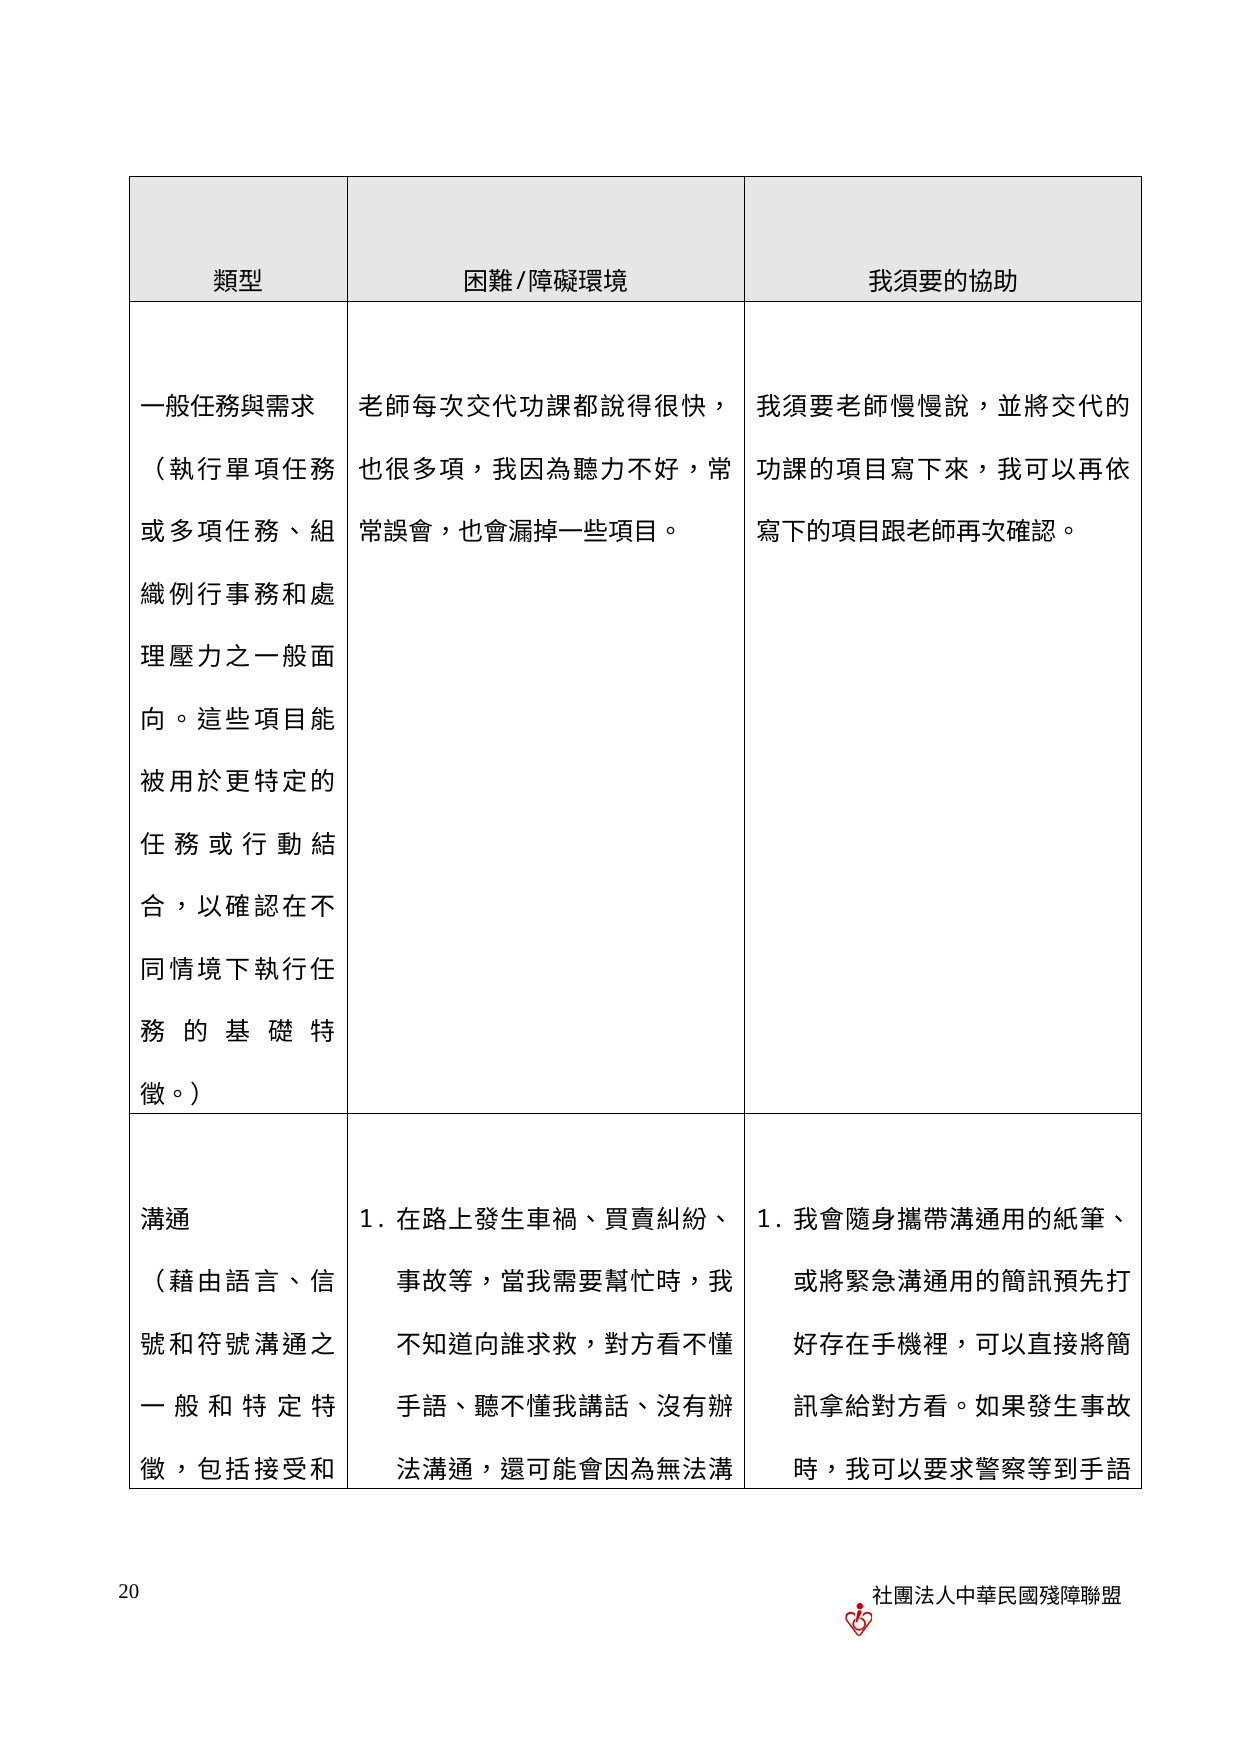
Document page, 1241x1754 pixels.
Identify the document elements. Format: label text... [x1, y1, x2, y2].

table_header 我須要的協助 [745, 177, 1141, 301]
table_cell 溝通 （藉由語言、信號和符號溝通之一般和特定特徵，包括接受和 [130, 1114, 347, 1488]
table_header 類型 [130, 177, 347, 301]
table_cell 一般任務與需求 （執行單項任務或多項任務、組織例行事務和處理壓力之一般面向。這些項目能被用於更特定的任務或行動結合，以確認在不同情境下執行任務的基礎特徵。） [130, 302, 347, 1113]
table_cell 我須要老師慢慢說，並將交代的功課的項目寫下來，我可以再依寫下的項目跟老師再次確認。 [745, 302, 1141, 1113]
table_cell 我會隨身攜帶溝通用的紙筆、或將緊急溝通用的簡訊預先打好存在手機裡，可以直接將簡訊拿給對方看。如果發生事故時，我可以要求警察等到手語 [745, 1114, 1141, 1488]
table_cell 在路上發生車禍、買賣糾紛、事故等，當我需要幫忙時，我不知道向誰求救，對方看不懂手語、聽不懂我講話、沒有辦法溝通，還可能會因為無法溝 [348, 1114, 744, 1488]
table_cell 老師每次交代功課都說得很快，也很多項，我因為聽力不好，常常誤會，也會漏掉一些項目。 [348, 302, 744, 1113]
table_header 困難/障礙環境 [348, 177, 744, 301]
